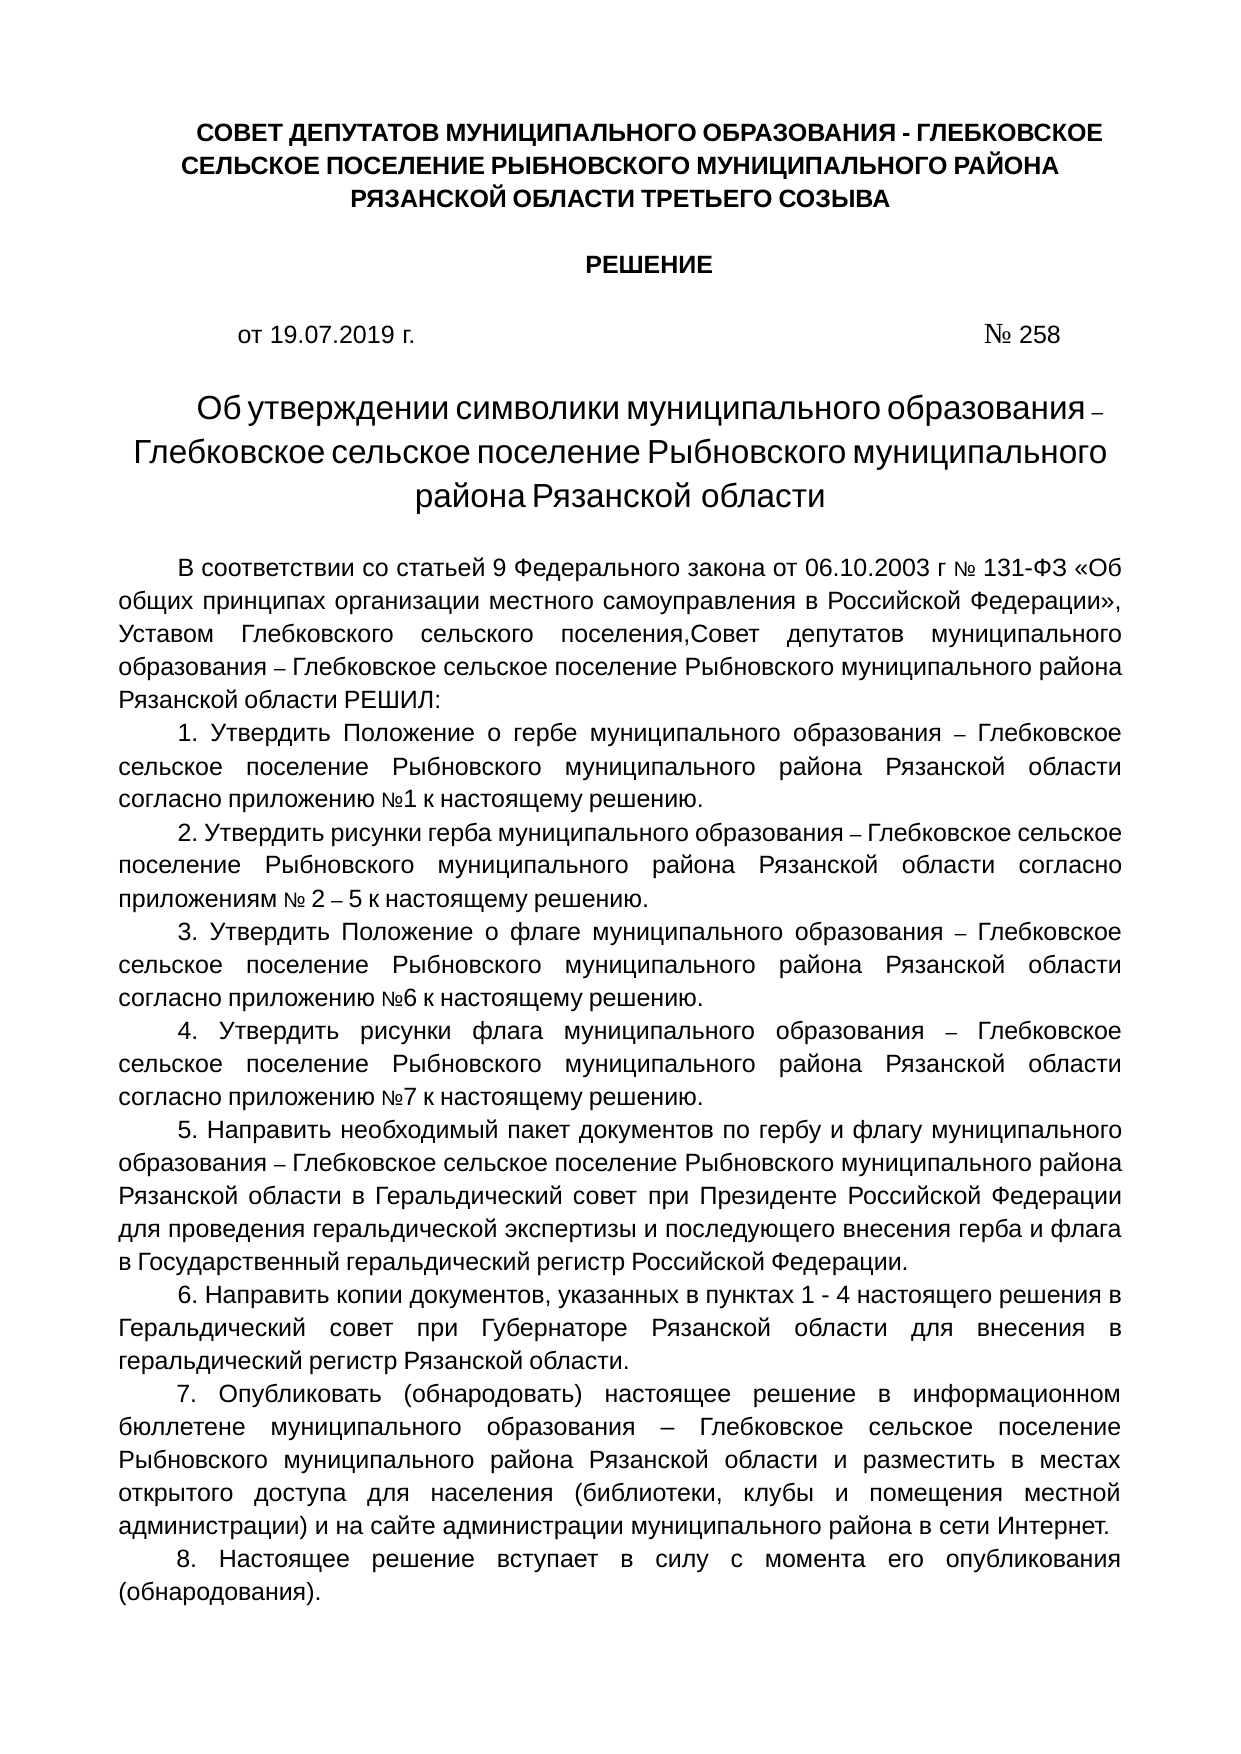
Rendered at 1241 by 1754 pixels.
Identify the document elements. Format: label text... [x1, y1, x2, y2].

text 1. Утвердить Положение о гербе муниципального образования – Глебковское сельское поселение Рыбновского муниципального района Рязанской области согласно приложению №1 к настоящему решению. [118, 718, 1122, 813]
text 3. Утвердить Положение о флаге муниципального образования – Глебковское сельское поселение Рыбновского муниципального района Рязанской области согласно приложению №6 к настоящему решению. [118, 917, 1122, 1011]
text Об утверждении символики муниципального образования – Глебковское сельское поселение Рыбновского муниципального района Рязанской области [118, 388, 1122, 514]
text 7. Опубликовать (обнародовать) настоящее решение в информационном бюллетене муниципального образования – Глебковское сельское поселение Рыбновского муниципального района Рязанской области и разместить в местах открытого доступа для населения (библиотеки, клубы и помещения местной администрации) и на сайте администрации муниципального района в сети Интернет. [118, 1379, 1122, 1540]
text 6. Направить копии документов, указанных в пунктах 1 - 4 настоящего решения в Геральдический совет при Губернаторе Рязанской области для внесения в геральдический регистр Рязанской области. [118, 1280, 1122, 1374]
text 5. Направить необходимый пакет документов по гербу и флагу муниципального образования – Глебковское сельское поселение Рыбновского муниципального района Рязанской области в Геральдический совет при Президенте Российской Федерации для проведения геральдической экспертизы и последующего внесения герба и флага в Государственный геральдический регистр Российской Федерации. [118, 1115, 1122, 1276]
text 4. Утвердить рисунки флага муниципального образования – Глебковское сельское поселение Рыбновского муниципального района Рязанской области согласно приложению №7 к настоящему решению. [118, 1016, 1122, 1110]
text СОВЕТ ДЕПУТАТОВ МУНИЦИПАЛЬНОГО ОБРАЗОВАНИЯ - ГЛЕБКОВСКОЕ СЕЛЬСКОЕ ПОСЕЛЕНИЕ РЫБНОВСКОГО МУНИЦИПАЛЬНОГО РАЙОНА РЯЗАНСКОЙ ОБЛАСТИ ТРЕТЬЕГО СОЗЫВА [118, 118, 1122, 213]
text от 19.07.2019 г. № 258 [118, 316, 1122, 350]
text 2. Утвердить рисунки герба муниципального образования – Глебковское сельское поселение Рыбновского муниципального района Рязанской области согласно приложениям № 2 – 5 к настоящему решению. [118, 817, 1122, 912]
text 8. Настоящее решение вступает в силу с момента его опубликования (обнародования). [118, 1544, 1122, 1606]
text РЕШЕНИЕ [118, 250, 1122, 279]
text В соответствии со статьей 9 Федерального закона от 06.10.2003 г № 131-ФЗ «Об общих принципах организации местного самоуправления в Российской Федерации», Уставом Глебковского сельского поселения,Совет депутатов муниципального образования – Глебковское сельское поселение Рыбновского муниципального района Рязанской области РЕШИЛ: [118, 553, 1122, 714]
